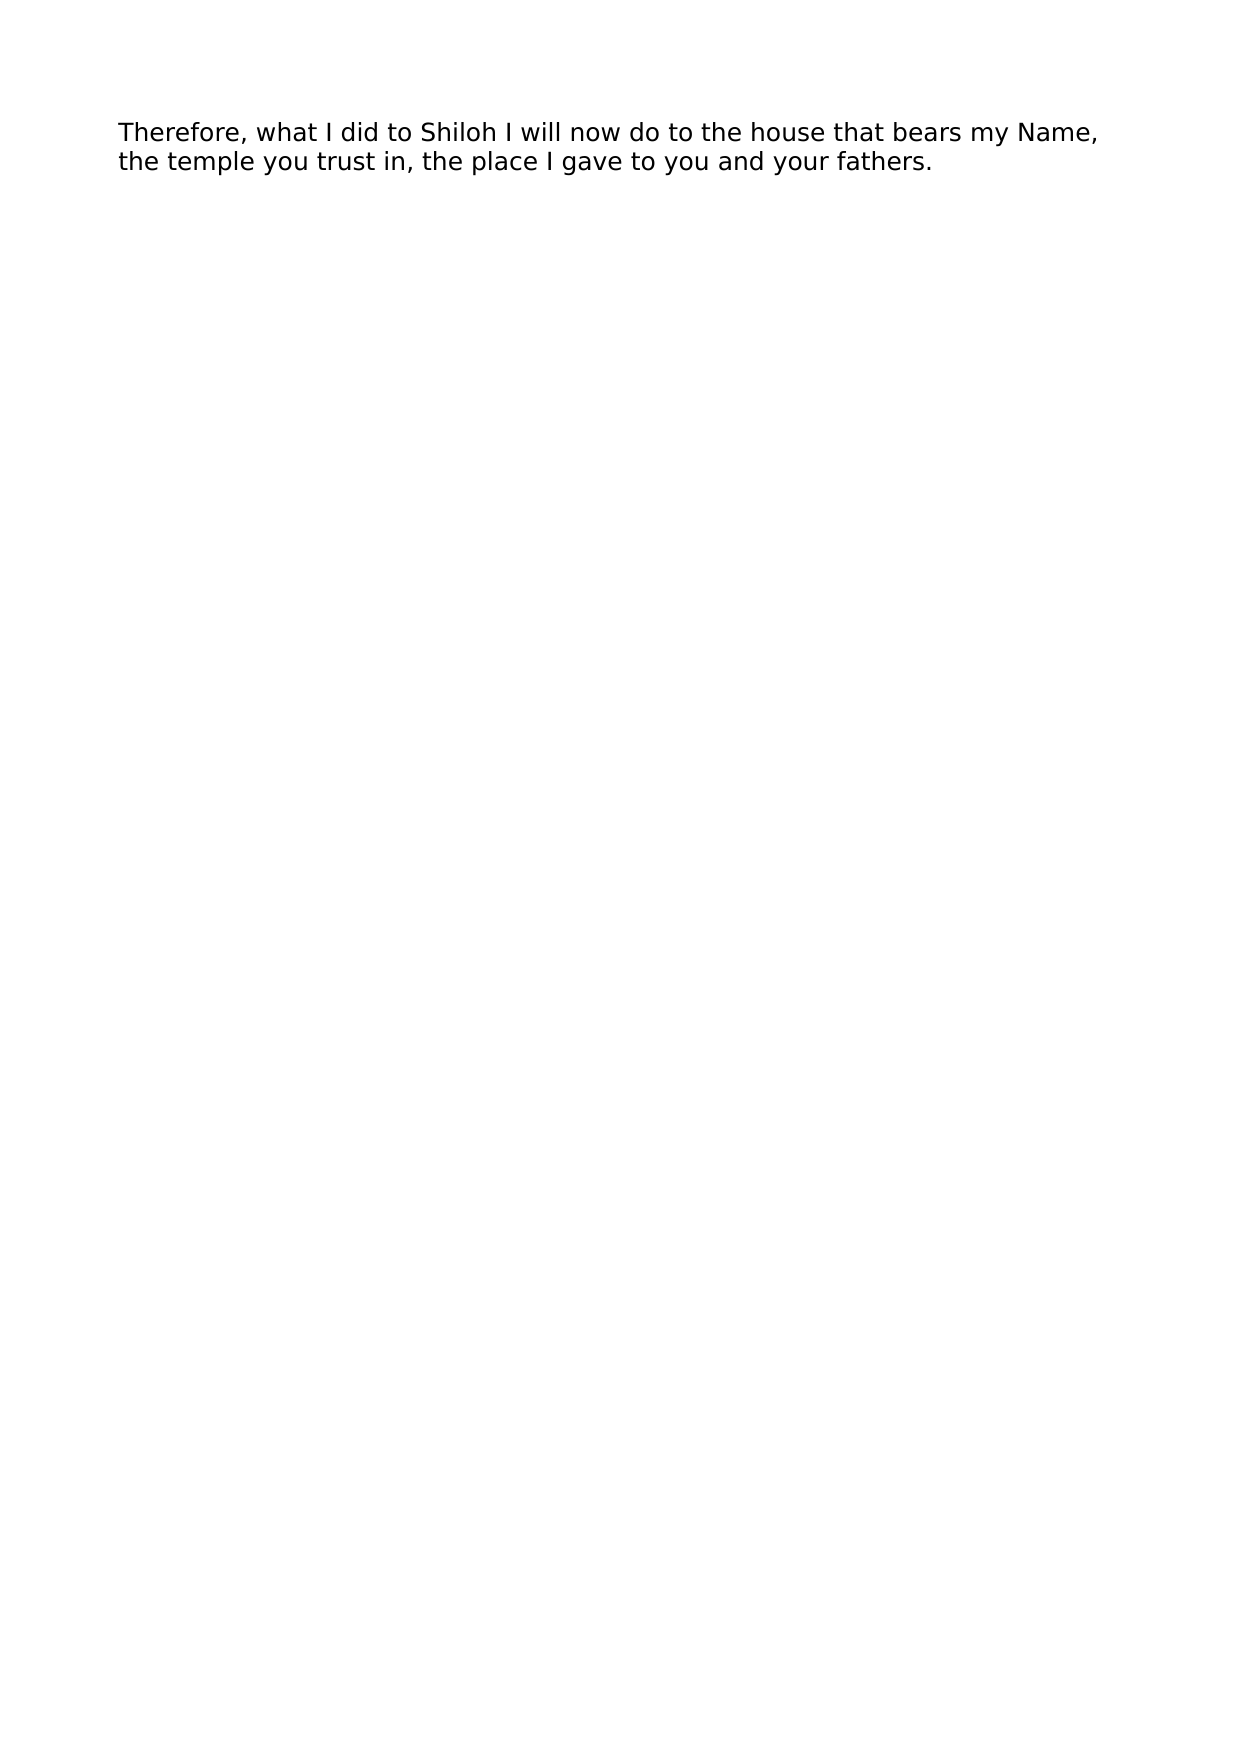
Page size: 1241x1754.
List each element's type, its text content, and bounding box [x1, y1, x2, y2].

text Therefore, what I did to Shiloh I will now do to the house that bears my Name, the temple you trust in, the place I gave to you and your fathers. [118, 118, 1122, 176]
